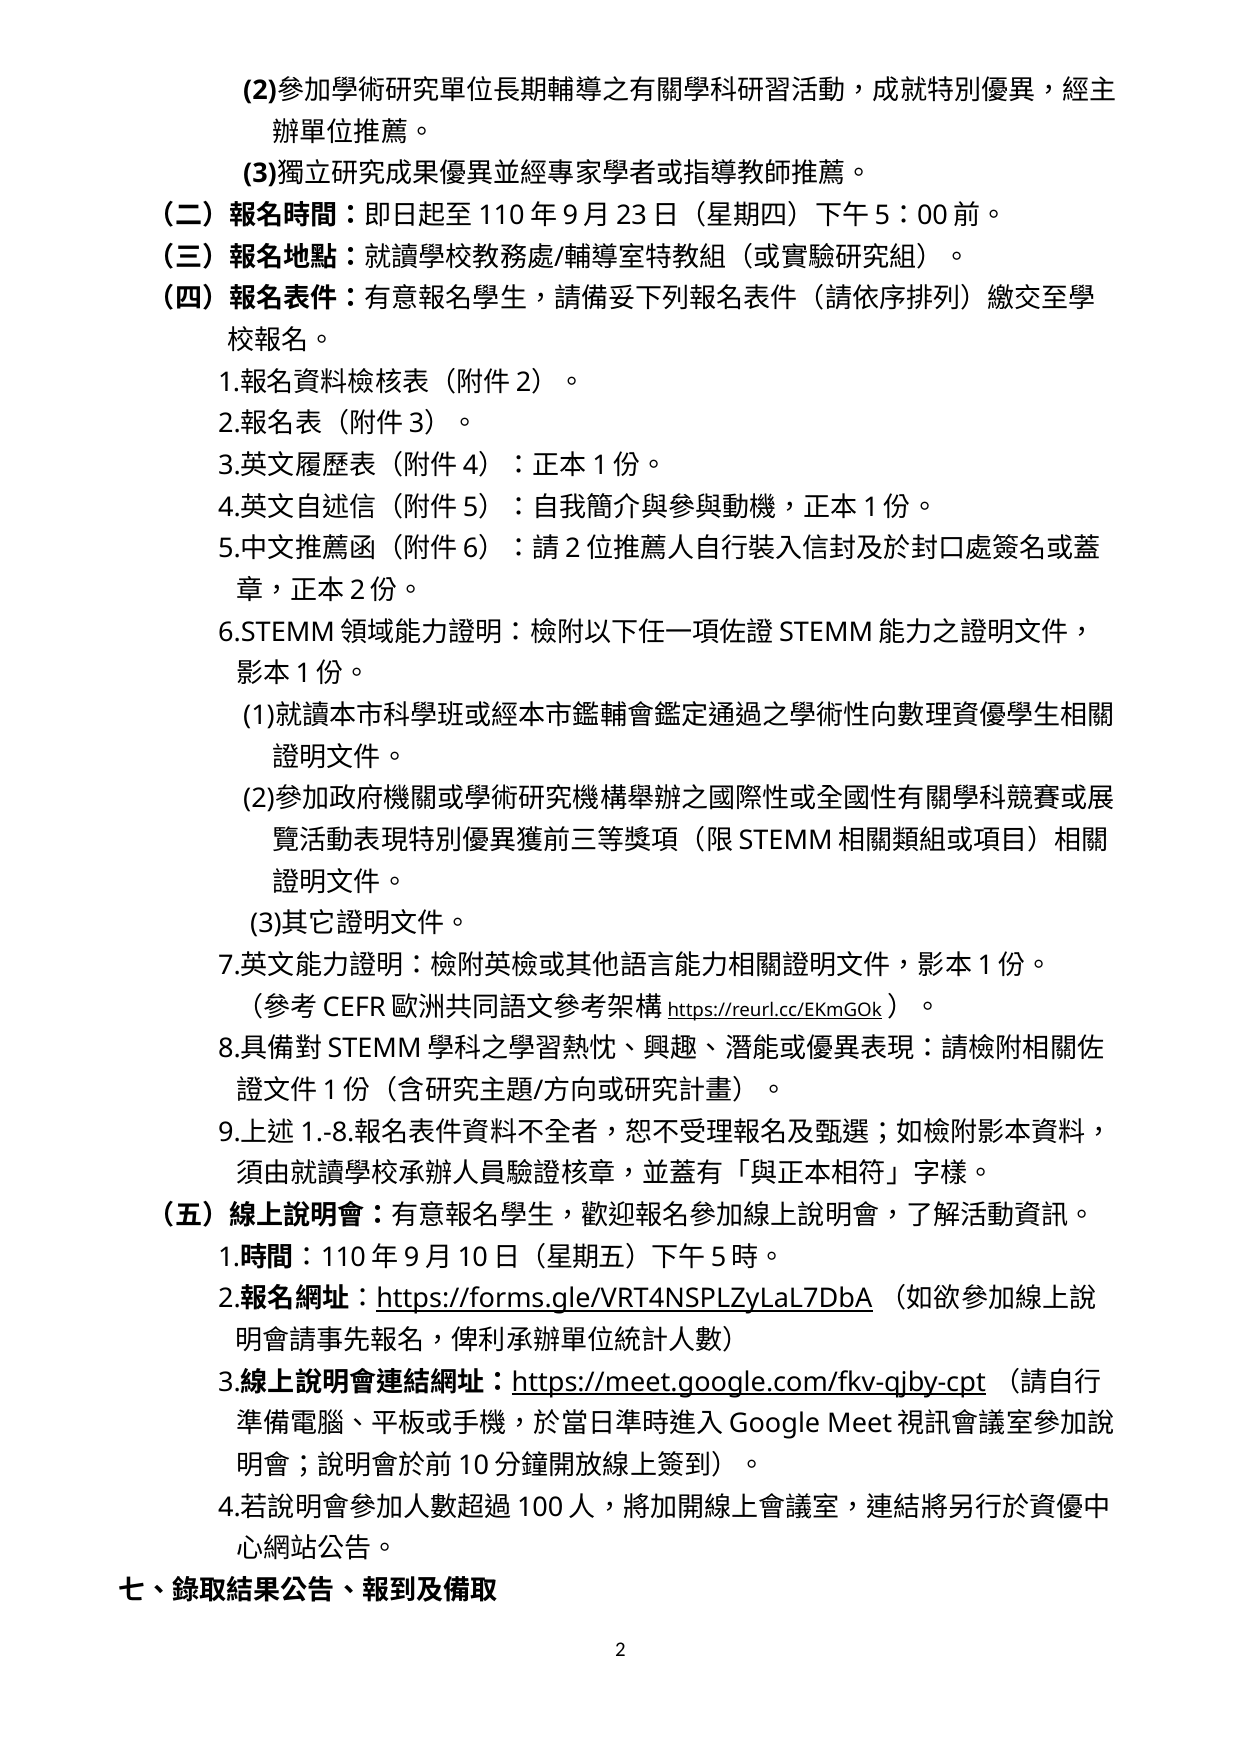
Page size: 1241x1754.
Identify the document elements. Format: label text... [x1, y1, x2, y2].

text (2)參加政府機關或學術研究機構舉辦之國際性或全國性有關學科競賽或展覽活動表現特別優異獲前三等獎項（限STEMM相關類組或項目）相關證明文件。 [243, 774, 1122, 899]
text (1)就讀本市科學班或經本市鑑輔會鑑定通過之學術性向數理資優學生相關證明文件。 [243, 691, 1122, 774]
text 9.上述1.-8.報名表件資料不全者，恕不受理報名及甄選；如檢附影本資料，須由就讀學校承辦人員驗證核章，並蓋有「與正本相符」字樣。 [218, 1108, 1122, 1191]
text 3.線上說明會連結網址：https://meet.google.com/fkv-qjby-cpt （請自行準備電腦、平板或手機，於當日準時進入Google Meet視訊會議室參加說明會；說明會於前10分鐘開放線上簽到）。 [218, 1358, 1122, 1483]
text (3)獨立研究成果優異並經專家學者或指導教師推薦。 [243, 149, 1122, 191]
text 8.具備對STEMM學科之學習熱忱、興趣、潛能或優異表現：請檢附相關佐證文件1份（含研究主題/方向或研究計畫）。 [218, 1024, 1122, 1108]
text 6.STEMM領域能力證明：檢附以下任一項佐證STEMM能力之證明文件，影本1份。 [218, 608, 1122, 691]
text (3)其它證明文件。 [243, 899, 1122, 941]
text 7.英文能力證明：檢附英檢或其他語言能力相關證明文件，影本1份。 （參考CEFR歐洲共同語文參考架構https://reurl.cc/EKmGOk ）。 [218, 941, 1122, 1024]
text 4.英文自述信（附件5）：自我簡介與參與動機，正本1份。 [218, 483, 1122, 524]
text 七、錄取結果公告、報到及備取 [118, 1566, 1122, 1608]
text 2.報名網址：https://forms.gle/VRT4NSPLZyLaL7DbA （如欲參加線上說明會請事先報名，俾利承辦單位統計人數） [218, 1274, 1122, 1358]
text 3.英文履歷表（附件4）：正本1份。 [218, 441, 1122, 483]
text 2.報名表（附件3）。 [218, 399, 1122, 441]
text 4.若說明會參加人數超過100人，將加開線上會議室，連結將另行於資優中心網站公告。 [218, 1483, 1122, 1566]
text （二）報名時間：即日起至110年9月23日（星期四）下午5：00前。 [148, 191, 1122, 233]
text （五）線上說明會：有意報名學生，歡迎報名參加線上說明會，了解活動資訊。 [148, 1191, 1122, 1233]
text （四）報名表件：有意報名學生，請備妥下列報名表件（請依序排列）繳交至學校報名。 [148, 274, 1122, 358]
text 1.報名資料檢核表（附件2）。 [218, 358, 1122, 399]
text 1.時間：110年9月10日（星期五）下午5時。 [218, 1233, 1122, 1274]
text (2)參加學術研究單位長期輔導之有關學科研習活動，成就特別優異，經主辦單位推薦。 [243, 66, 1122, 149]
text 5.中文推薦函（附件6）：請2位推薦人自行裝入信封及於封口處簽名或蓋章，正本2份。 [218, 524, 1122, 608]
text （三）報名地點：就讀學校教務處/輔導室特教組（或實驗研究組）。 [148, 233, 1122, 274]
